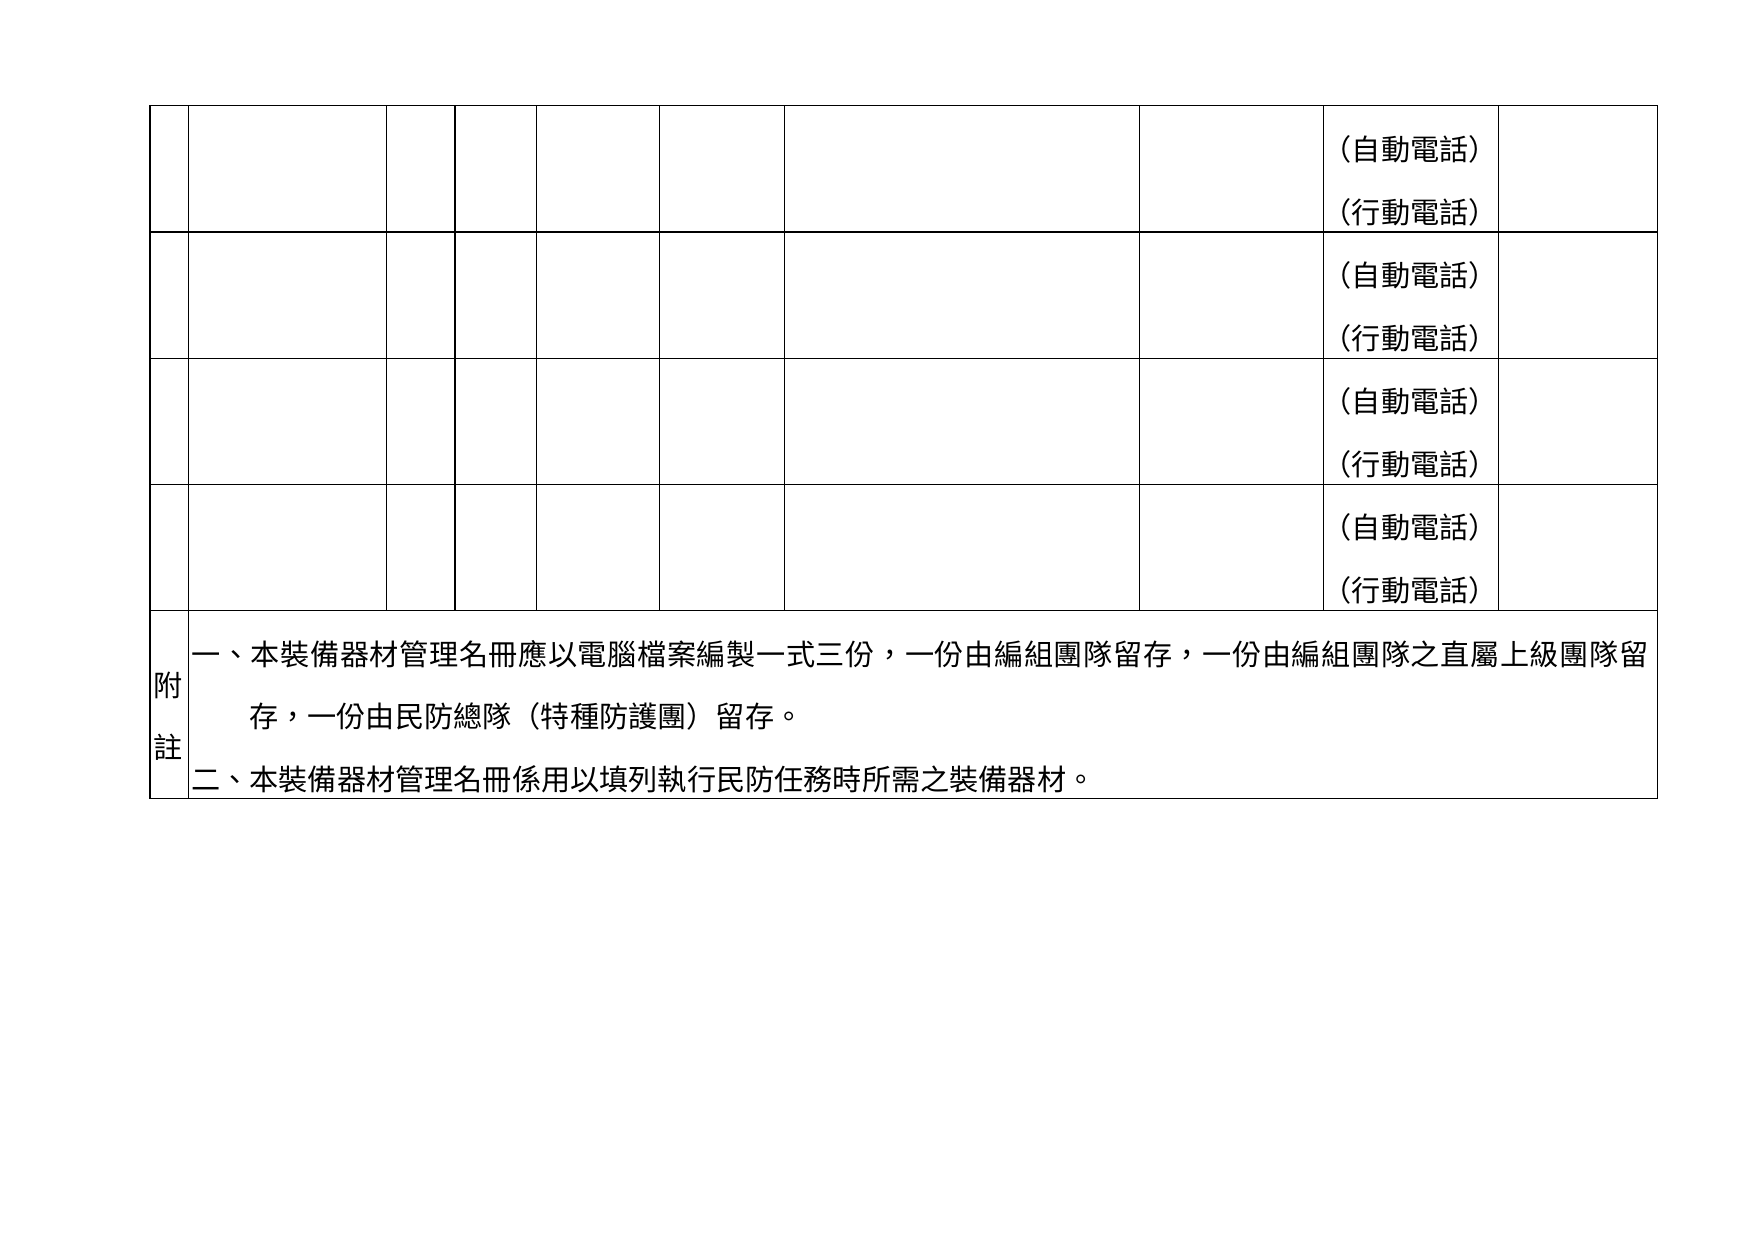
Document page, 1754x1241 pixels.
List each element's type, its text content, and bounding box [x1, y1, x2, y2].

table_cell [537, 106, 659, 231]
table_cell [1140, 106, 1323, 231]
table_cell [660, 359, 784, 483]
table_cell [660, 233, 784, 357]
table_cell [1499, 233, 1657, 357]
table_cell [785, 233, 1139, 357]
table_cell [456, 359, 536, 483]
table_cell [537, 359, 659, 483]
table_cell [387, 359, 454, 483]
table_cell [1140, 485, 1323, 609]
table_cell [1140, 233, 1323, 357]
table_cell [189, 485, 386, 609]
table_cell [785, 485, 1139, 609]
table_cell [1499, 359, 1657, 483]
table_cell [189, 359, 386, 483]
table_cell [189, 233, 386, 357]
table_cell 附註 [151, 611, 188, 798]
table_cell [660, 106, 784, 231]
table_cell [387, 106, 454, 231]
table_cell [537, 233, 659, 357]
table_cell [660, 485, 784, 609]
table_cell [151, 106, 188, 231]
table_cell [151, 485, 188, 609]
table_cell [785, 106, 1139, 231]
table_cell [151, 233, 188, 357]
table_cell [189, 106, 386, 231]
table_cell [151, 359, 188, 483]
table_cell [456, 233, 536, 357]
table_cell [1499, 485, 1657, 609]
table_cell 一、本裝備器材管理名冊應以電腦檔案編製一式三份，一份由編組團隊留存，一份由編組團隊之直屬上級團隊留存，一份由民防總隊（特種防護團）留存。 二、本裝備器材管理名冊係用以填列執行民防任務時所需之裝備器材。 [189, 611, 1657, 798]
table_cell [1499, 106, 1657, 231]
table_cell [456, 106, 536, 231]
table_cell [387, 233, 454, 357]
table_cell （自動電話） （行動電話） [1324, 485, 1498, 609]
table_cell [387, 485, 454, 609]
table_cell [456, 485, 536, 609]
table_cell [1140, 359, 1323, 483]
table_cell [785, 359, 1139, 483]
table_cell （自動電話） （行動電話） [1324, 359, 1498, 483]
table_cell [537, 485, 659, 609]
table_cell （自動電話） （行動電話） [1324, 233, 1498, 357]
table_cell （自動電話） （行動電話） [1324, 106, 1498, 231]
